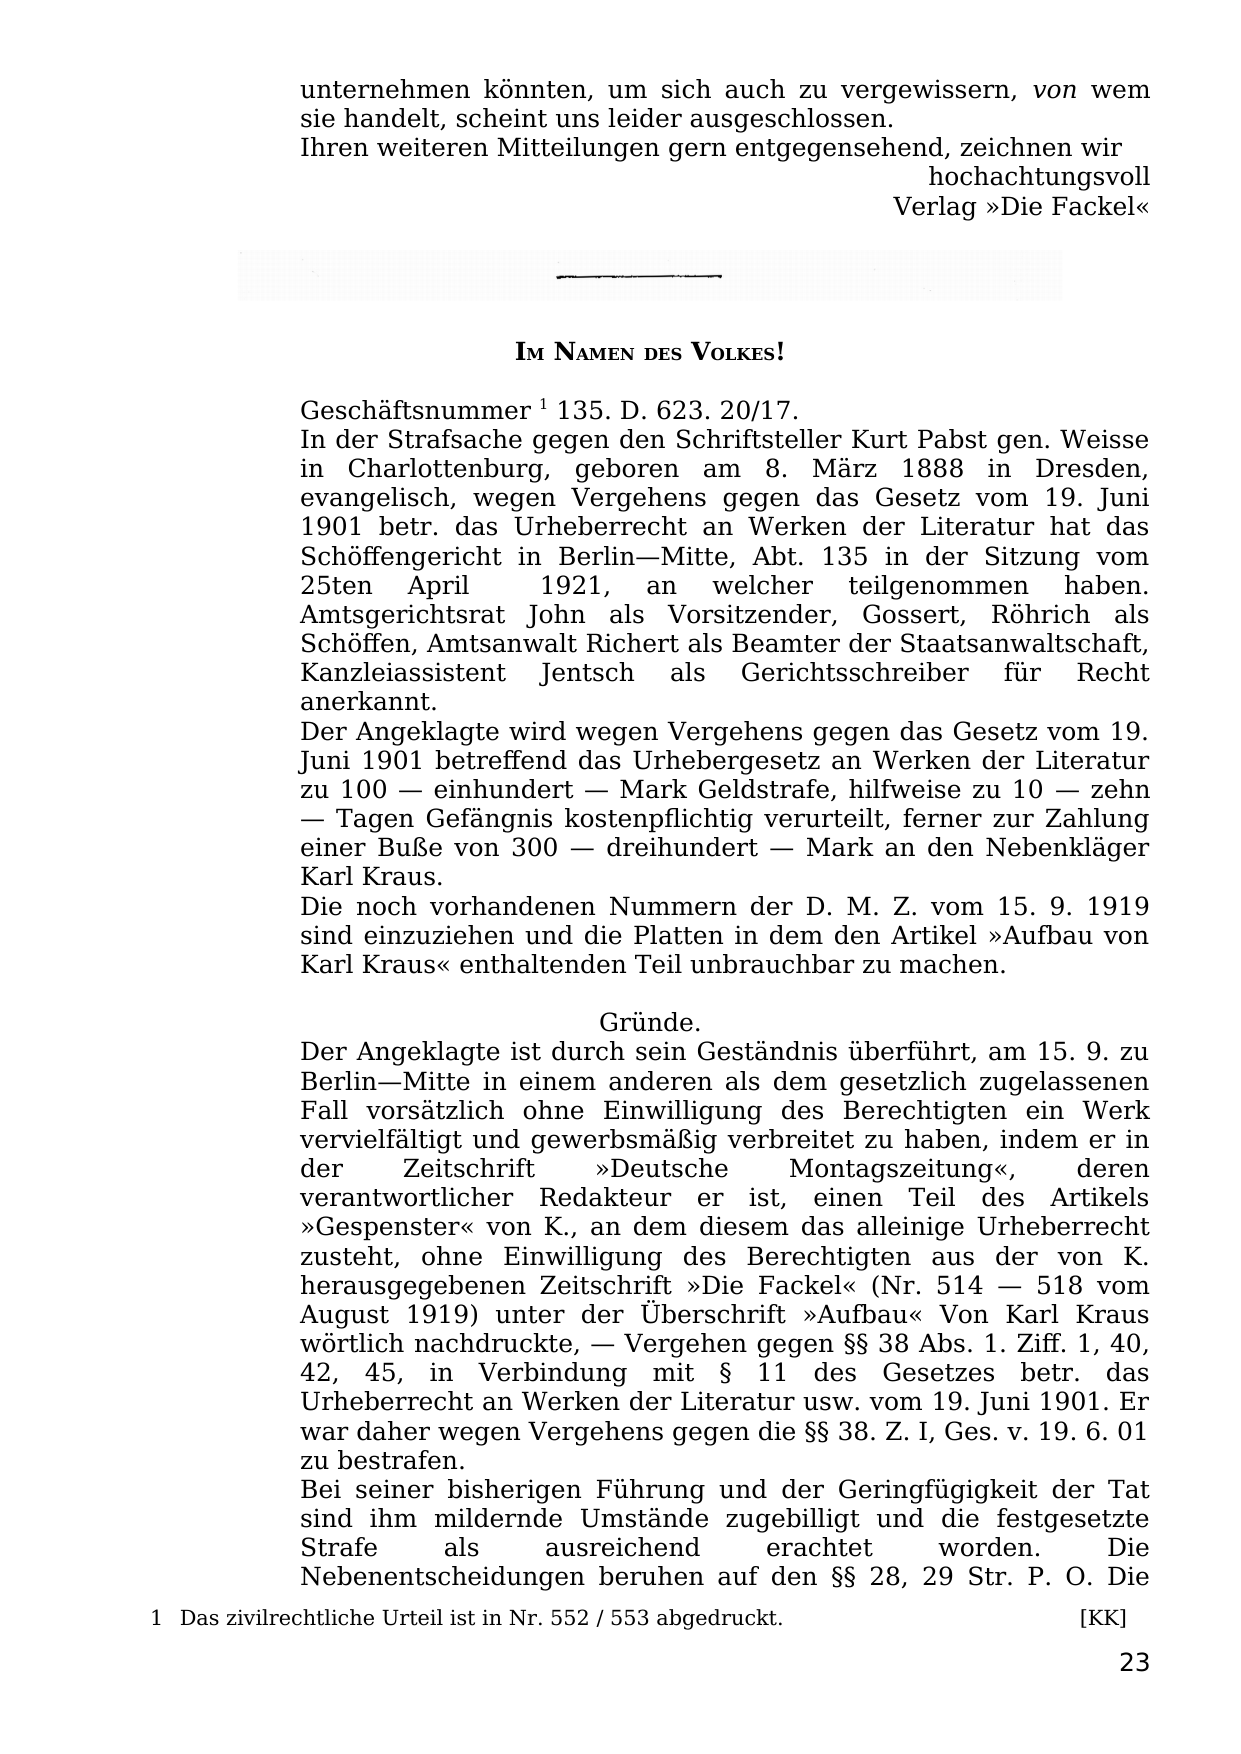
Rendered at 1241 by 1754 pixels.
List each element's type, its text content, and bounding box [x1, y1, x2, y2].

text Der Angeklagte wird wegen Vergehens gegen das Gesetz vom 19. Juni 1901 betreffend das Urhebergesetz an Werken der Literatur zu 100 — einhundert — Mark Geldstrafe, hilfweise zu 10 — zehn — Tagen Gefängnis kostenpflichtig verurteilt, ferner zur Zahlung einer Buße von 300 — dreihundert — Mark an den Nebenkläger Karl Kraus. [300, 717, 1151, 892]
text Ihren weiteren Mitteilungen gern entgegensehend, zeichnen wir [300, 133, 1151, 162]
text Das zivilrechtliche Urteil ist in Nr. 552 / 553 abgedruckt. [KK] [150, 1606, 1151, 1631]
text Verlag »Die Fackel« [300, 192, 1151, 221]
text Im Namen des Volkes! [150, 334, 1151, 367]
text Bei seiner bisherigen Führung und der Geringfügigkeit der Tat sind ihm mildernde Umstände zugebilligt und die festgesetzte Strafe als ausreichend erachtet worden. Die Nebenentscheidungen beruhen auf den §§ 28, 29 Str. P. O. Die [300, 1475, 1151, 1592]
picture [237, 250, 1063, 301]
text hochachtungsvoll [300, 162, 1151, 192]
text Gründe. [150, 1008, 1151, 1037]
text In der Strafsache gegen den Schriftsteller Kurt Pabst gen. Weisse in Charlottenburg, geboren am 8. März 1888 in Dresden, evangelisch, wegen Vergehens gegen das Gesetz vom 19. Juni 1901 betr. das Urheberrecht an Werken der Literatur hat das Schöffengericht in Berlin—Mitte, Abt. 135 in der Sitzung vom 25ten April 1921, an welcher teilgenommen haben. Amtsgerichtsrat John als Vorsitzender, Gossert, Röhrich als Schöffen, Amtsanwalt Richert als Beamter der Staatsanwaltschaft, Kanzleiassistent Jentsch als Gerichtsschreiber für Recht anerkannt. [300, 425, 1151, 717]
text unternehmen könnten, um sich auch zu vergewissern, von wem sie handelt, scheint uns leider ausgeschlossen. [300, 75, 1151, 133]
text Die noch vorhandenen Nummern der D. M. Z. vom 15. 9. 1919 sind einzuziehen und die Platten in dem den Artikel »Aufbau von Karl Kraus« enthaltenden Teil unbrauchbar zu machen. [300, 892, 1151, 979]
text Der Angeklagte ist durch sein Geständnis überführt, am 15. 9. zu Berlin—Mitte in einem anderen als dem gesetzlich zugelassenen Fall vorsätzlich ohne Einwilligung des Berechtigten ein Werk vervielfältigt und gewerbsmäßig verbreitet zu haben, indem er in der Zeitschrift »Deutsche Montagszeitung«, deren verantwortlicher Redakteur er ist, einen Teil des Artikels »Gespenster« von K., an dem diesem das alleinige Urheberrecht zusteht, ohne Einwilligung des Berechtigten aus der von K. herausgegebenen Zeitschrift »Die Fackel« (Nr. 514 — 518 vom August 1919) unter der Überschrift »Aufbau« Von Karl Kraus wörtlich nachdruckte, — Vergehen gegen §§ 38 Abs. 1. Ziff. 1, 40, 42, 45, in Verbindung mit § 11 des Gesetzes betr. das Urheberrecht an Werken der Literatur usw. vom 19. Juni 1901. Er war daher wegen Vergehens gegen die §§ 38. Z. I, Ges. v. 19. 6. 01 zu bestrafen. [300, 1037, 1151, 1475]
text Geschäftsnummer 135. D. 623. 20/17. [300, 396, 1151, 425]
